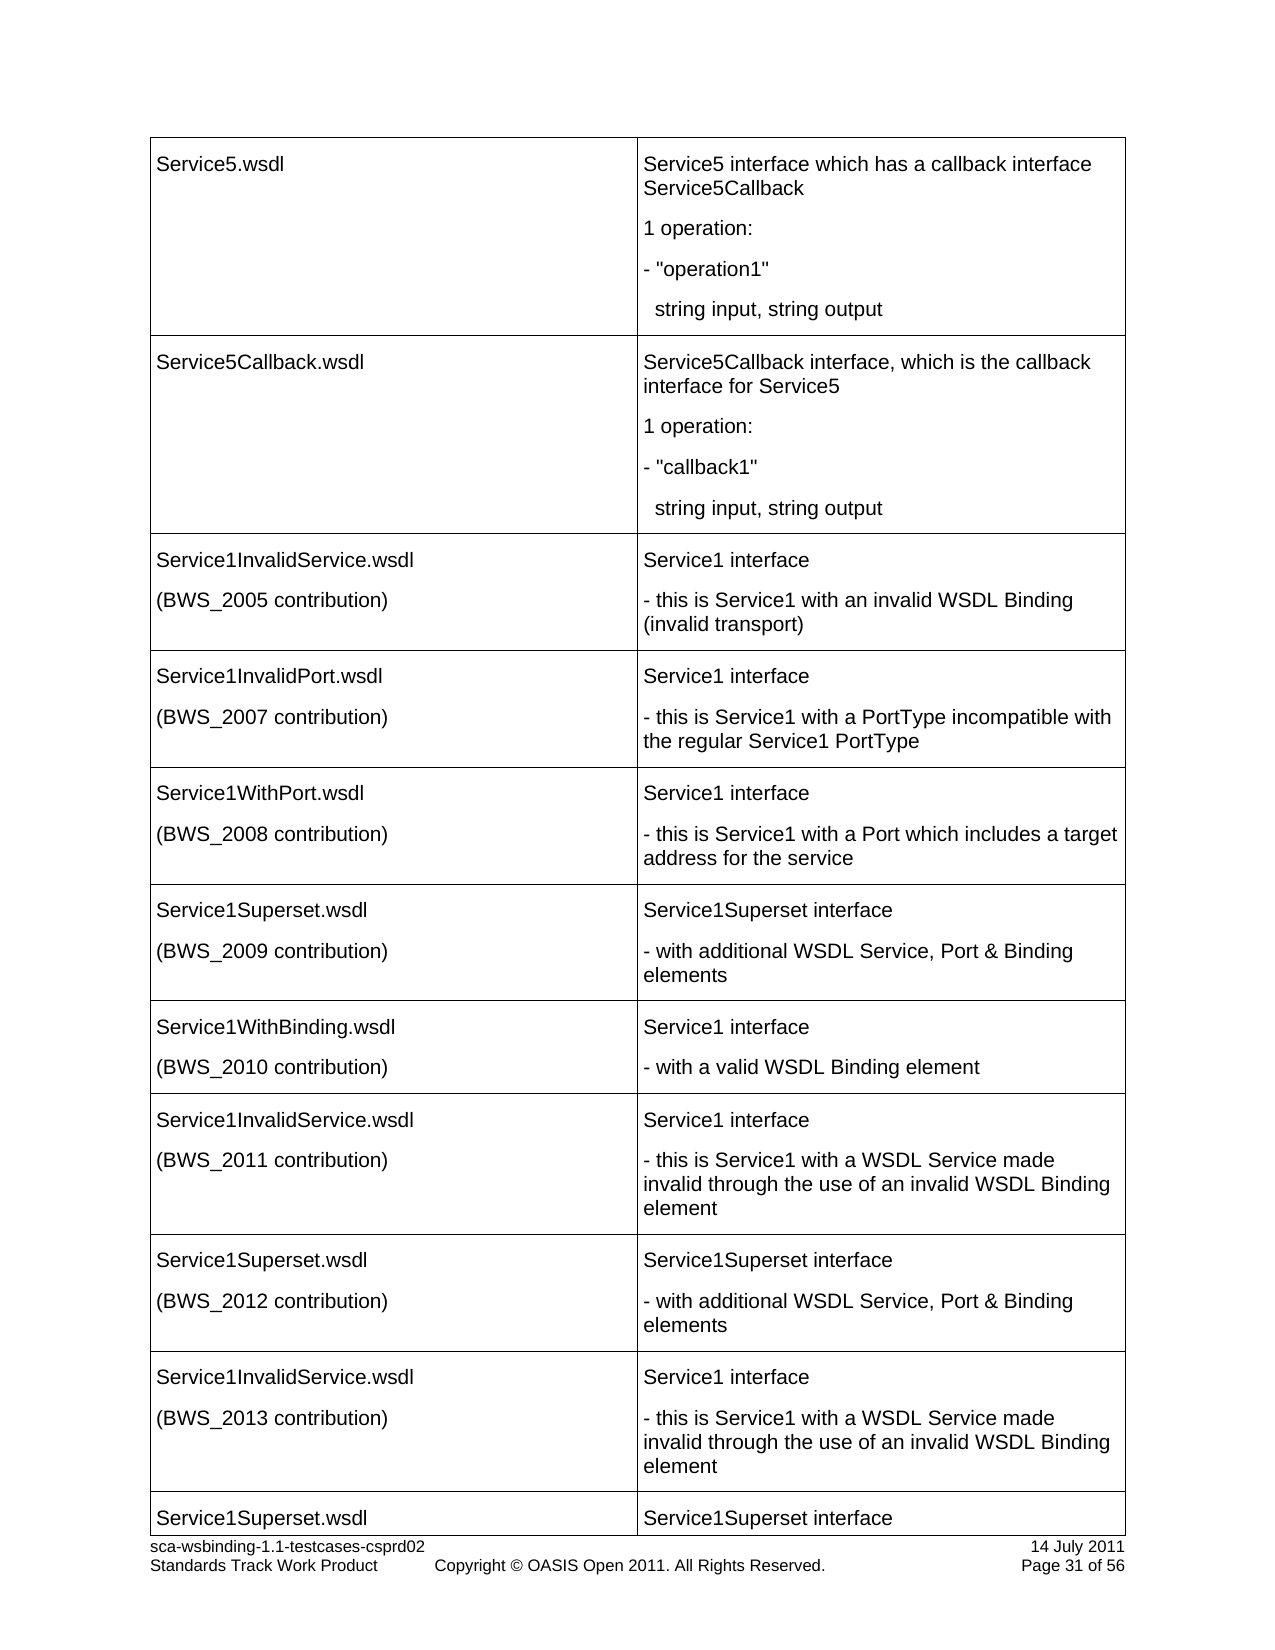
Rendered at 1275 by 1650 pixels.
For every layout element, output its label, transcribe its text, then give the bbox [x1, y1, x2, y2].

table_cell Service1 interface - this is Service1 with a WSDL Service made invalid through the use of an invalid WSDL Binding element [638, 1352, 1125, 1491]
table_cell Service1InvalidPort.wsdl (BWS_2007 contribution) [151, 651, 637, 767]
table_cell Service1WithPort.wsdl (BWS_2008 contribution) [151, 768, 637, 884]
table_cell Service1WithBinding.wsdl (BWS_2010 contribution) [151, 1001, 637, 1093]
table_cell Service5 interface which has a callback interface Service5Callback 1 operation: - "operation1" string input, string output [638, 138, 1125, 335]
table_cell Service1 interface - this is Service1 with a PortType incompatible with the regular Service1 PortType [638, 651, 1125, 767]
table_cell Service1InvalidService.wsdl (BWS_2011 contribution) [151, 1094, 637, 1234]
table_cell Service1InvalidService.wsdl (BWS_2013 contribution) [151, 1352, 637, 1491]
table_cell Service5Callback.wsdl [151, 336, 637, 533]
table_cell Service1 interface - this is Service1 with a Port which includes a target address for the service [638, 768, 1125, 884]
table_cell Service1Superset interface - with additional WSDL Service, Port & Binding elements [638, 885, 1125, 1000]
table_cell Service1Superset interface - with additional WSDL Service, Port & Binding elements [638, 1235, 1125, 1351]
table_cell Service1InvalidService.wsdl (BWS_2005 contribution) [151, 534, 637, 650]
table_cell Service5Callback interface, which is the callback interface for Service5 1 operation: - "callback1" string input, string output [638, 336, 1125, 533]
table_cell Service1Superset.wsdl (BWS_2009 contribution) [151, 885, 637, 1000]
table_cell Service1 interface - this is Service1 with an invalid WSDL Binding (invalid transport) [638, 534, 1125, 650]
table_cell Service1Superset.wsdl [151, 1492, 637, 1535]
table_cell Service1 interface - this is Service1 with a WSDL Service made invalid through the use of an invalid WSDL Binding element [638, 1094, 1125, 1234]
table_cell Service1Superset.wsdl (BWS_2012 contribution) [151, 1235, 637, 1351]
table_cell Service5.wsdl [151, 138, 637, 335]
table_cell Service1 interface - with a valid WSDL Binding element [638, 1001, 1125, 1093]
table_cell Service1Superset interface [638, 1492, 1125, 1535]
